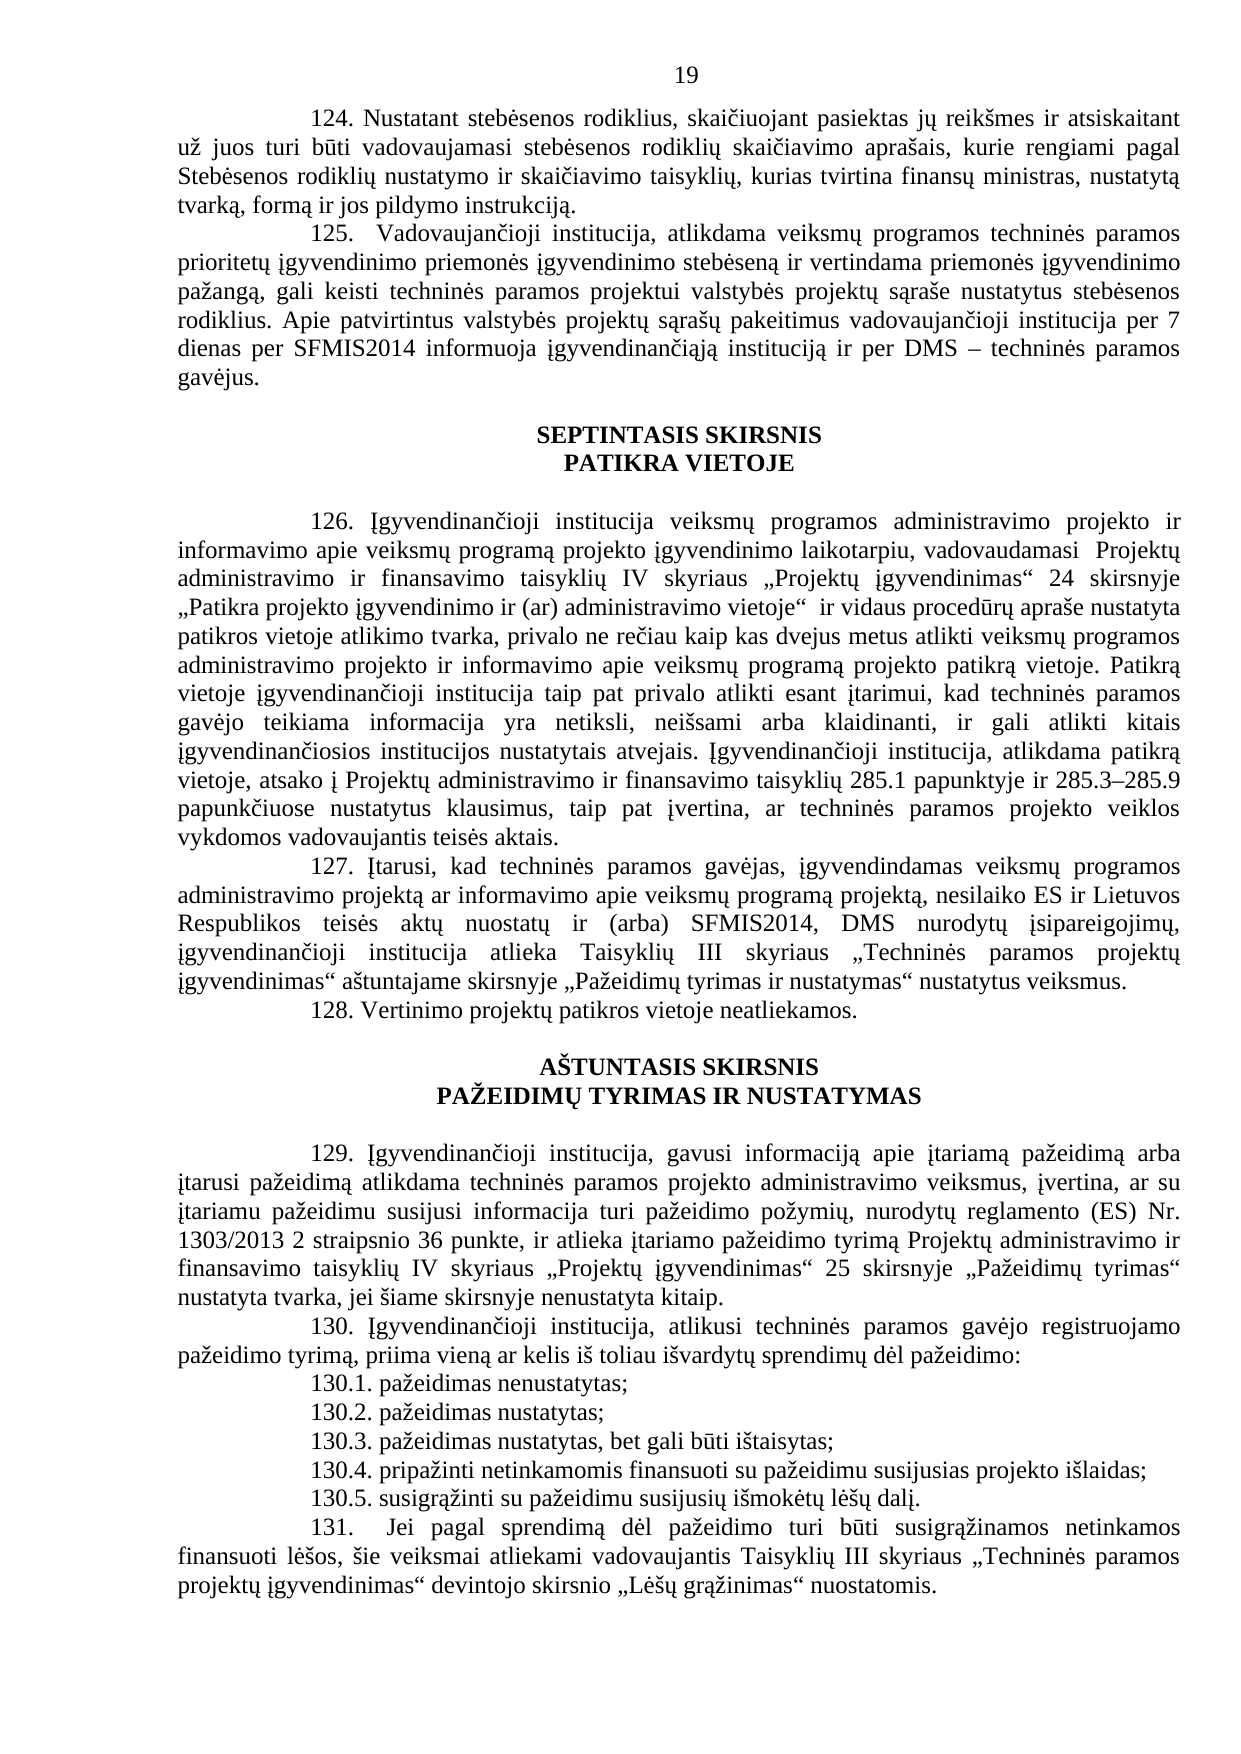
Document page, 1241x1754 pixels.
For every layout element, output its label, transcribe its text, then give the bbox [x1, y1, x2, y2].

text 130.5. susigrąžinti su pažeidimu susijusių išmokėtų lėšų dalį. [177, 1483, 1181, 1512]
text 130.4. pripažinti netinkamomis finansuoti su pažeidimu susijusias projekto išlaidas; [177, 1455, 1181, 1483]
text 130.2. pažeidimas nustatytas; [310, 1397, 1181, 1426]
text 129. Įgyvendinančioji institucija, gavusi informaciją apie įtariamą pažeidimą arba įtarusi pažeidimą atlikdama techninės paramos projekto administravimo veiksmus, įvertina, ar su įtariamu pažeidimu susijusi informacija turi pažeidimo požymių, nurodytų reglamento (ES) Nr. 1303/2013 2 straipsnio 36 punkte, ir atlieka įtariamo pažeidimo tyrimą Projektų administravimo ir finansavimo taisyklių IV skyriaus „Projektų įgyvendinimas“ 25 skirsnyje „Pažeidimų tyrimas“ nustatyta tvarka, jei šiame skirsnyje nenustatyta kitaip. [177, 1138, 1181, 1311]
text 124. Nustatant stebėsenos rodiklius, skaičiuojant pasiektas jų reikšmes ir atsiskaitant už juos turi būti vadovaujamasi stebėsenos rodiklių skaičiavimo aprašais, kurie rengiami pagal Stebėsenos rodiklių nustatymo ir skaičiavimo taisyklių, kurias tvirtina finansų ministras, nustatytą tvarką, formą ir jos pildymo instrukciją. [177, 103, 1181, 218]
text 130.3. pažeidimas nustatytas, bet gali būti ištaisytas; [310, 1426, 1181, 1455]
text SEPTINTASIS SKIRSNIS [177, 420, 1181, 448]
text 125. Vadovaujančioji institucija, atlikdama veiksmų programos techninės paramos prioritetų įgyvendinimo priemonės įgyvendinimo stebėseną ir vertindama priemonės įgyvendinimo pažangą, gali keisti techninės paramos projektui valstybės projektų sąraše nustatytus stebėsenos rodiklius. Apie patvirtintus valstybės projektų sąrašų pakeitimus vadovaujančioji institucija per 7 dienas per SFMIS2014 informuoja įgyvendinančiąją instituciją ir per DMS – techninės paramos gavėjus. [177, 218, 1181, 391]
text 131. Jei pagal sprendimą dėl pažeidimo turi būti susigrąžinamos netinkamos finansuoti lėšos, šie veiksmai atliekami vadovaujantis Taisyklių III skyriaus „Techninės paramos projektų įgyvendinimas“ devintojo skirsnio „Lėšų grąžinimas“ nuostatomis. [177, 1512, 1181, 1598]
text 126. Įgyvendinančioji institucija veiksmų programos administravimo projekto ir informavimo apie veiksmų programą projekto įgyvendinimo laikotarpiu, vadovaudamasi Projektų administravimo ir finansavimo taisyklių IV skyriaus „Projektų įgyvendinimas“ 24 skirsnyje „Patikra projekto įgyvendinimo ir (ar) administravimo vietoje“ ir vidaus procedūrų apraše nustatyta patikros vietoje atlikimo tvarka, privalo ne rečiau kaip kas dvejus metus atlikti veiksmų programos administravimo projekto ir informavimo apie veiksmų programą projekto patikrą vietoje. Patikrą vietoje įgyvendinančioji institucija taip pat privalo atlikti esant įtarimui, kad techninės paramos gavėjo teikiama informacija yra netiksli, neišsami arba klaidinanti, ir gali atlikti kitais įgyvendinančiosios institucijos nustatytais atvejais. Įgyvendinančioji institucija, atlikdama patikrą vietoje, atsako į Projektų administravimo ir finansavimo taisyklių 285.1 papunktyje ir 285.3–285.9 papunkčiuose nustatytus klausimus, taip pat įvertina, ar techninės paramos projekto veiklos vykdomos vadovaujantis teisės aktais. [177, 506, 1181, 851]
text AŠTUNTASIS SKIRSNIS [177, 1052, 1181, 1081]
text 130.1. pažeidimas nenustatytas; [310, 1368, 1181, 1397]
text 128. Vertinimo projektų patikros vietoje neatliekamos. [177, 995, 1181, 1023]
text PAŽEIDIMŲ TYRIMAS IR NUSTATYMAS [177, 1081, 1181, 1110]
text 130. Įgyvendinančioji institucija, atlikusi techninės paramos gavėjo registruojamo pažeidimo tyrimą, priima vieną ar kelis iš toliau išvardytų sprendimų dėl pažeidimo: [177, 1311, 1181, 1368]
text 127. Įtarusi, kad techninės paramos gavėjas, įgyvendindamas veiksmų programos administravimo projektą ar informavimo apie veiksmų programą projektą, nesilaiko ES ir Lietuvos Respublikos teisės aktų nuostatų ir (arba) SFMIS2014, DMS nurodytų įsipareigojimų, įgyvendinančioji institucija atlieka Taisyklių III skyriaus „Techninės paramos projektų įgyvendinimas“ aštuntajame skirsnyje „Pažeidimų tyrimas ir nustatymas“ nustatytus veiksmus. [177, 851, 1181, 995]
text PATIKRA VIETOJE [177, 448, 1181, 477]
